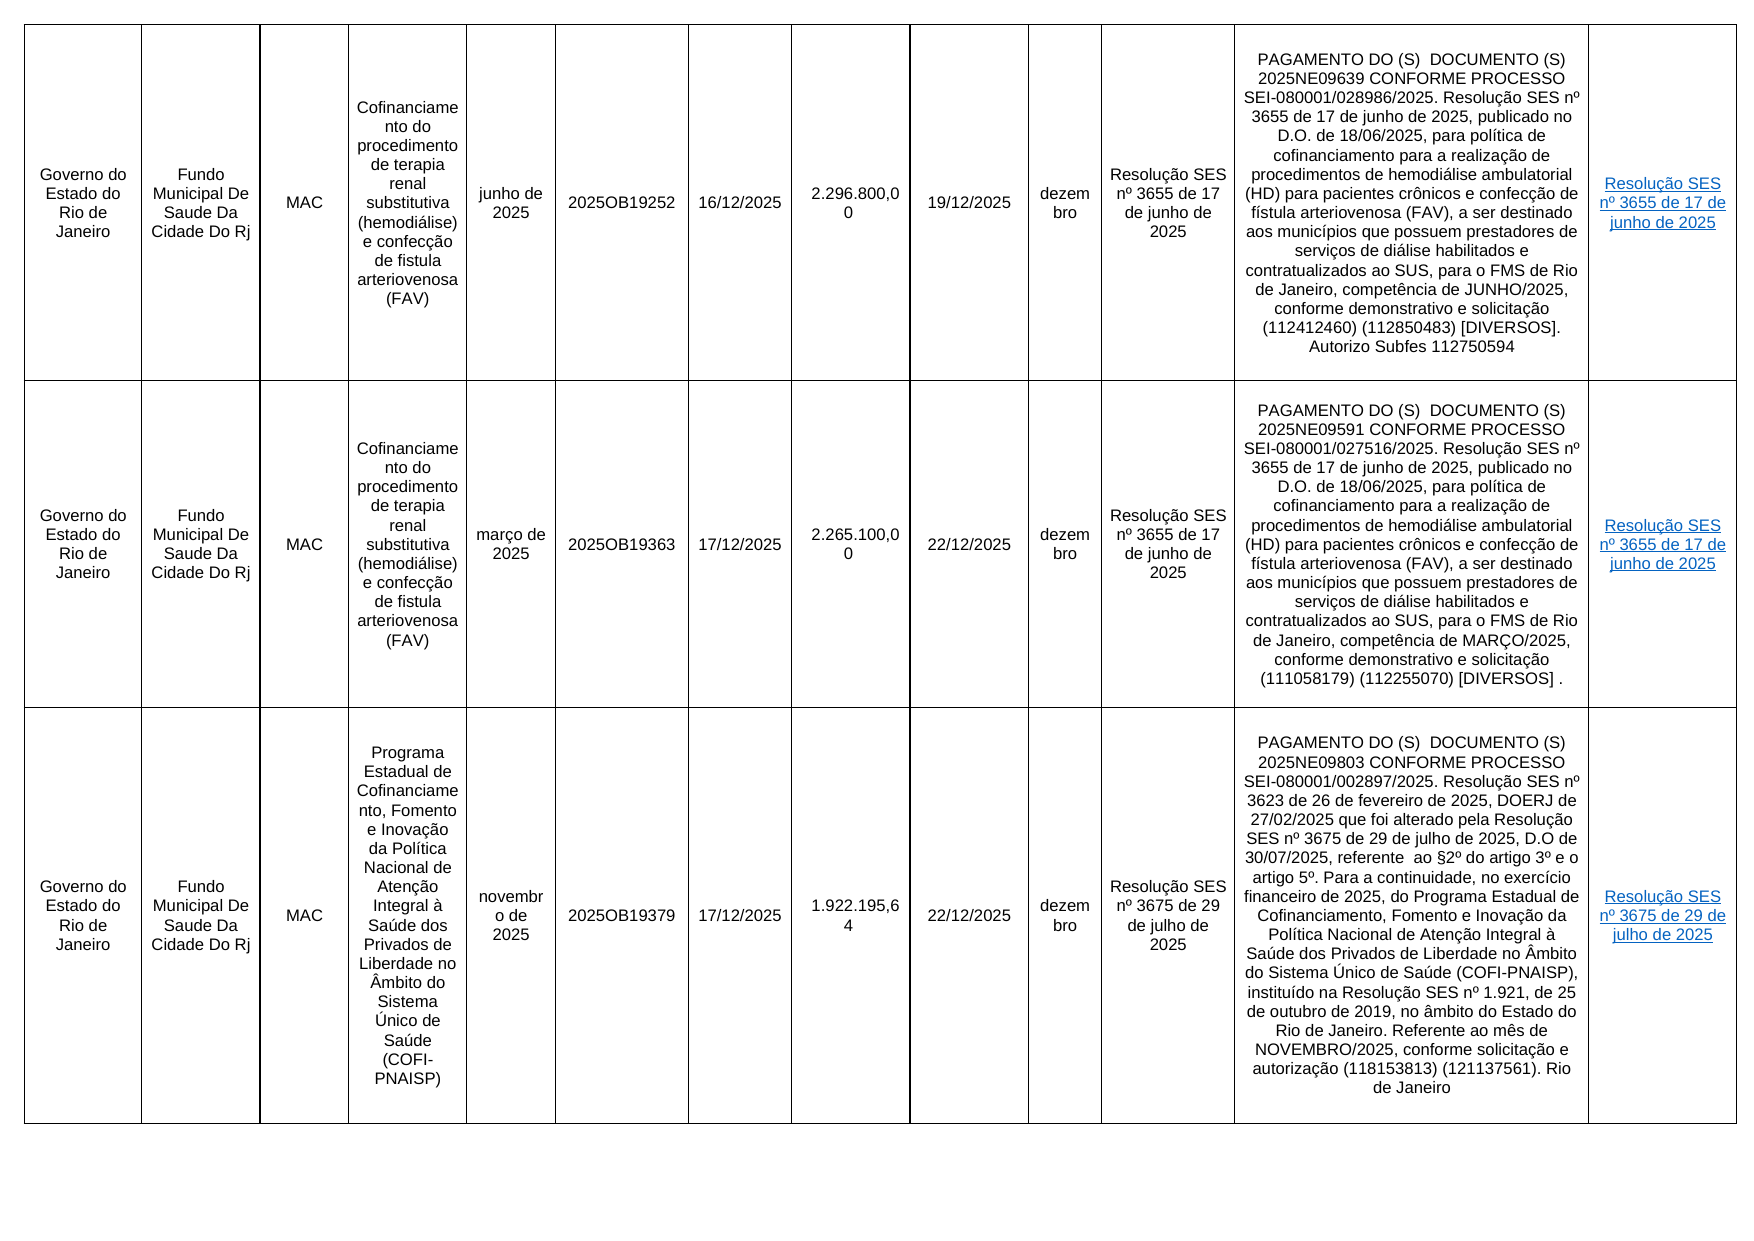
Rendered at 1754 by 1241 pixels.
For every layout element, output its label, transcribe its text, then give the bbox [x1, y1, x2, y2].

table_cell Resolução SES nº 3655 de 17 de junho de 2025 [1102, 381, 1234, 707]
table_cell 1.922.195,64 [792, 708, 909, 1123]
table_cell Resolução SES nº 3655 de 17 de junho de 2025 [1589, 381, 1736, 707]
table_cell Resolução SES nº 3675 de 29 de julho de 2025 [1102, 708, 1234, 1123]
table_cell dezembro [1029, 708, 1101, 1123]
table_cell novembro de 2025 [467, 708, 555, 1123]
table_cell PAGAMENTO DO (S) DOCUMENTO (S) 2025NE09591 CONFORME PROCESSO SEI-080001/027516/2025. Resolução SES nº 3655 de 17 de junho de 2025, publicado no D.O. de 18/06/2025, para política de cofinanciamento para a realização de procedimentos de hemodiálise ambulatorial (HD) para pacientes crônicos e confecção de fístula arteriovenosa (FAV), a ser destinado aos municípios que possuem prestadores de serviços de diálise habilitados e contratualizados ao SUS, para o FMS de Rio de Janeiro, competência de MARÇO/2025, conforme demonstrativo e solicitação (111058179) (112255070) [DIVERSOS] . [1235, 381, 1588, 707]
table_cell Resolução SES nº 3655 de 17 de junho de 2025 [1102, 25, 1234, 380]
table_cell Fundo Municipal De Saude Da Cidade Do Rj [142, 708, 259, 1123]
table_cell Programa Estadual de Cofinanciamento, Fomento e Inovação da Política Nacional de Atenção Integral à Saúde dos Privados de Liberdade no Âmbito do Sistema Único de Saúde (COFI-PNAISP) [349, 708, 466, 1123]
table_cell Cofinanciamento do procedimento de terapia renal substitutiva (hemodiálise) e confecção de fistula arteriovenosa (FAV) [349, 381, 466, 707]
table_cell 17/12/2025 [689, 381, 791, 707]
table_cell MAC [261, 381, 348, 707]
table_cell Resolução SES nº 3675 de 29 de julho de 2025 [1589, 708, 1736, 1123]
table_cell PAGAMENTO DO (S) DOCUMENTO (S) 2025NE09803 CONFORME PROCESSO SEI-080001/002897/2025. Resolução SES nº 3623 de 26 de fevereiro de 2025, DOERJ de 27/02/2025 que foi alterado pela Resolução SES nº 3675 de 29 de julho de 2025, D.O de 30/07/2025, referente ao §2º do artigo 3º e o artigo 5º. Para a continuidade, no exercício financeiro de 2025, do Programa Estadual de Cofinanciamento, Fomento e Inovação da Política Nacional de Atenção Integral à Saúde dos Privados de Liberdade no Âmbito do Sistema Único de Saúde (COFI-PNAISP), instituído na Resolução SES nº 1.921, de 25 de outubro de 2019, no âmbito do Estado do Rio de Janeiro. Referente ao mês de NOVEMBRO/2025, conforme solicitação e autorização (118153813) (121137561). Rio de Janeiro [1235, 708, 1588, 1123]
table_cell março de 2025 [467, 381, 555, 707]
table_cell 2025OB19252 [556, 25, 688, 380]
table_cell dezembro [1029, 25, 1101, 380]
table_cell 22/12/2025 [911, 381, 1028, 707]
table_cell 22/12/2025 [911, 708, 1028, 1123]
table_cell Governo do Estado do Rio de Janeiro [25, 708, 141, 1123]
table_cell Fundo Municipal De Saude Da Cidade Do Rj [142, 25, 259, 380]
table_cell Cofinanciamento do procedimento de terapia renal substitutiva (hemodiálise) e confecção de fistula arteriovenosa (FAV) [349, 25, 466, 380]
table_cell 2025OB19363 [556, 381, 688, 707]
table_cell 17/12/2025 [689, 708, 791, 1123]
table_cell Resolução SES nº 3655 de 17 de junho de 2025 [1589, 25, 1736, 380]
table_cell 19/12/2025 [911, 25, 1028, 380]
table_cell Fundo Municipal De Saude Da Cidade Do Rj [142, 381, 259, 707]
table_cell dezembro [1029, 381, 1101, 707]
table_cell junho de 2025 [467, 25, 555, 380]
table_cell MAC [261, 25, 348, 380]
table_cell MAC [261, 708, 348, 1123]
table_cell 2025OB19379 [556, 708, 688, 1123]
table_cell 2.296.800,00 [792, 25, 909, 380]
table_cell 2.265.100,00 [792, 381, 909, 707]
table_cell Governo do Estado do Rio de Janeiro [25, 381, 141, 707]
table_cell Governo do Estado do Rio de Janeiro [25, 25, 141, 380]
table_cell PAGAMENTO DO (S) DOCUMENTO (S) 2025NE09639 CONFORME PROCESSO SEI-080001/028986/2025. Resolução SES nº 3655 de 17 de junho de 2025, publicado no D.O. de 18/06/2025, para política de cofinanciamento para a realização de procedimentos de hemodiálise ambulatorial (HD) para pacientes crônicos e confecção de fístula arteriovenosa (FAV), a ser destinado aos municípios que possuem prestadores de serviços de diálise habilitados e contratualizados ao SUS, para o FMS de Rio de Janeiro, competência de JUNHO/2025, conforme demonstrativo e solicitação (112412460) (112850483) [DIVERSOS]. Autorizo Subfes 112750594 [1235, 25, 1588, 380]
table_cell 16/12/2025 [689, 25, 791, 380]
